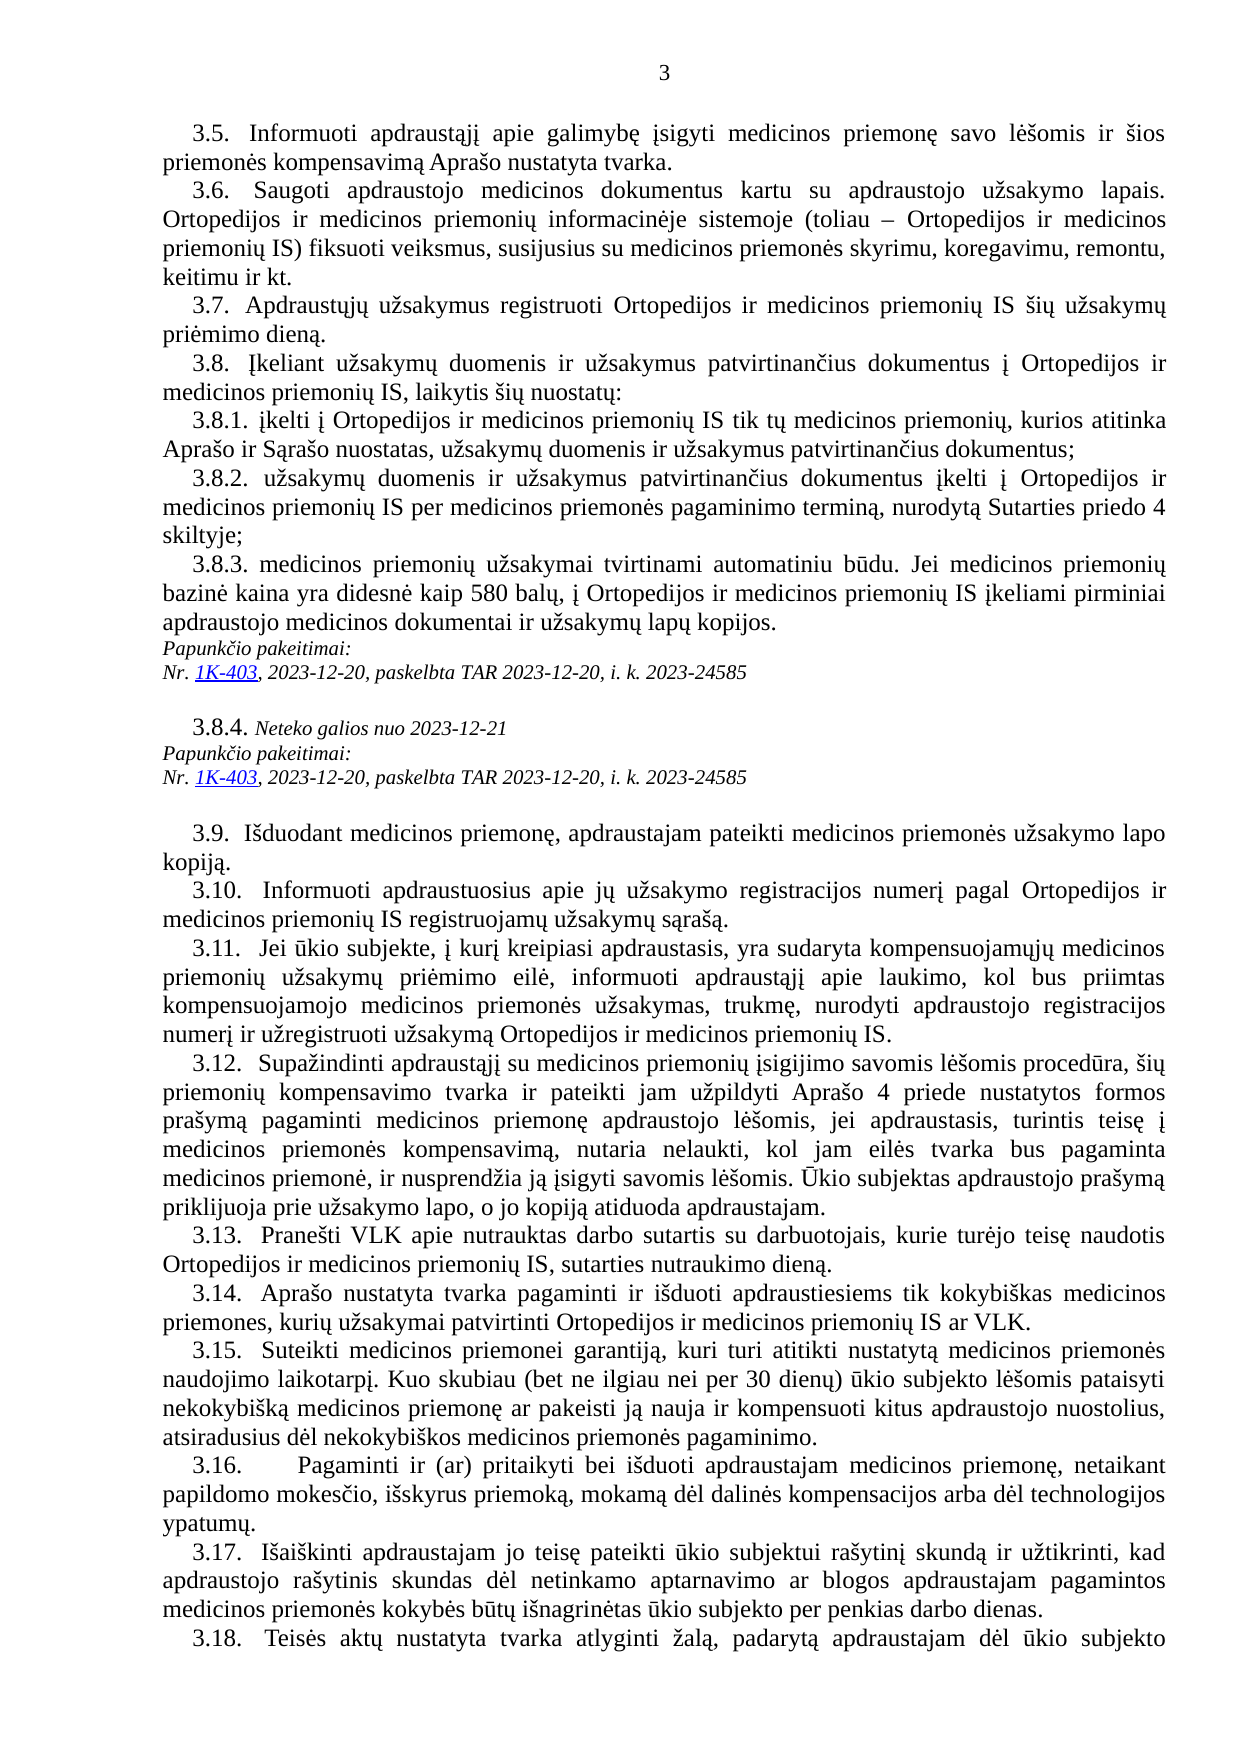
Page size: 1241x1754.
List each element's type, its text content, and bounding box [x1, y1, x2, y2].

text Papunkčio pakeitimai: [162, 741, 1166, 765]
text Nr. 1K-403, 2023-12-20, paskelbta TAR 2023-12-20, i. k. 2023-24585 [162, 660, 1166, 684]
text 3.14. Aprašo nustatyta tvarka pagaminti ir išduoti apdraustiesiems tik kokybiškas medicinos priemones, kurių užsakymai patvirtinti Ortopedijos ir medicinos priemonių IS ar VLK. [162, 1278, 1166, 1336]
text 3.5. Informuoti apdraustąjį apie galimybę įsigyti medicinos priemonę savo lėšomis ir šios priemonės kompensavimą Aprašo nustatyta tvarka. [162, 118, 1166, 176]
text 3.9. Išduodant medicinos priemonę, apdraustajam pateikti medicinos priemonės užsakymo lapo kopiją. [162, 818, 1166, 876]
text Papunkčio pakeitimai: [162, 636, 1166, 660]
text 3.17. Išaiškinti apdraustajam jo teisę pateikti ūkio subjektui rašytinį skundą ir užtikrinti, kad apdraustojo rašytinis skundas dėl netinkamo aptarnavimo ar blogos apdraustajam pagamintos medicinos priemonės kokybės būtų išnagrinėtas ūkio subjekto per penkias darbo dienas. [162, 1537, 1166, 1623]
text 3.8.4. Neteko galios nuo 2023-12-21 [162, 712, 1166, 741]
text 3.10. Informuoti apdraustuosius apie jų užsakymo registracijos numerį pagal Ortopedijos ir medicinos priemonių IS registruojamų užsakymų sąrašą. [162, 876, 1166, 933]
text 3.6. Saugoti apdraustojo medicinos dokumentus kartu su apdraustojo užsakymo lapais. Ortopedijos ir medicinos priemonių informacinėje sistemoje (toliau – Ortopedijos ir medicinos priemonių IS) fiksuoti veiksmus, susijusius su medicinos priemonės skyrimu, koregavimu, remontu, keitimu ir kt. [162, 176, 1166, 291]
text 3.13. Pranešti VLK apie nutrauktas darbo sutartis su darbuotojais, kurie turėjo teisę naudotis Ortopedijos ir medicinos priemonių IS, sutarties nutraukimo dieną. [162, 1221, 1166, 1278]
text 3.16. Pagaminti ir (ar) pritaikyti bei išduoti apdraustajam medicinos priemonę, netaikant papildomo mokesčio, išskyrus priemoką, mokamą dėl dalinės kompensacijos arba dėl technologijos ypatumų. [162, 1451, 1166, 1537]
text 3.8.1. įkelti į Ortopedijos ir medicinos priemonių IS tik tų medicinos priemonių, kurios atitinka Aprašo ir Sąrašo nuostatas, užsakymų duomenis ir užsakymus patvirtinančius dokumentus; [162, 406, 1166, 463]
text 3.18. Teisės aktų nustatyta tvarka atlyginti žalą, padarytą apdraustajam dėl ūkio subjekto [162, 1623, 1166, 1652]
text 3.7. Apdraustųjų užsakymus registruoti Ortopedijos ir medicinos priemonių IS šių užsakymų priėmimo dieną. [162, 291, 1166, 348]
text 3.8.3. medicinos priemonių užsakymai tvirtinami automatiniu būdu. Jei medicinos priemonių bazinė kaina yra didesnė kaip 580 balų, į Ortopedijos ir medicinos priemonių IS įkeliami pirminiai apdraustojo medicinos dokumentai ir užsakymų lapų kopijos. [162, 549, 1166, 636]
text 3.8. Įkeliant užsakymų duomenis ir užsakymus patvirtinančius dokumentus į Ortopedijos ir medicinos priemonių IS, laikytis šių nuostatų: [162, 348, 1166, 406]
text Nr. 1K-403, 2023-12-20, paskelbta TAR 2023-12-20, i. k. 2023-24585 [162, 765, 1166, 789]
text 3.11. Jei ūkio subjekte, į kurį kreipiasi apdraustasis, yra sudaryta kompensuojamųjų medicinos priemonių užsakymų priėmimo eilė, informuoti apdraustąjį apie laukimo, kol bus priimtas kompensuojamojo medicinos priemonės užsakymas, trukmę, nurodyti apdraustojo registracijos numerį ir užregistruoti užsakymą Ortopedijos ir medicinos priemonių IS. [162, 933, 1166, 1048]
text 3.15. Suteikti medicinos priemonei garantiją, kuri turi atitikti nustatytą medicinos priemonės naudojimo laikotarpį. Kuo skubiau (bet ne ilgiau nei per 30 dienų) ūkio subjekto lėšomis pataisyti nekokybišką medicinos priemonę ar pakeisti ją nauja ir kompensuoti kitus apdraustojo nuostolius, atsiradusius dėl nekokybiškos medicinos priemonės pagaminimo. [162, 1336, 1166, 1451]
text 3.12. Supažindinti apdraustąjį su medicinos priemonių įsigijimo savomis lėšomis procedūra, šių priemonių kompensavimo tvarka ir pateikti jam užpildyti Aprašo 4 priede nustatytos formos prašymą pagaminti medicinos priemonę apdraustojo lėšomis, jei apdraustasis, turintis teisę į medicinos priemonės kompensavimą, nutaria nelaukti, kol jam eilės tvarka bus pagaminta medicinos priemonė, ir nusprendžia ją įsigyti savomis lėšomis. Ūkio subjektas apdraustojo prašymą priklijuoja prie užsakymo lapo, o jo kopiją atiduoda apdraustajam. [162, 1048, 1166, 1221]
text 3.8.2. užsakymų duomenis ir užsakymus patvirtinančius dokumentus įkelti į Ortopedijos ir medicinos priemonių IS per medicinos priemonės pagaminimo terminą, nurodytą Sutarties priedo 4 skiltyje; [162, 463, 1166, 549]
